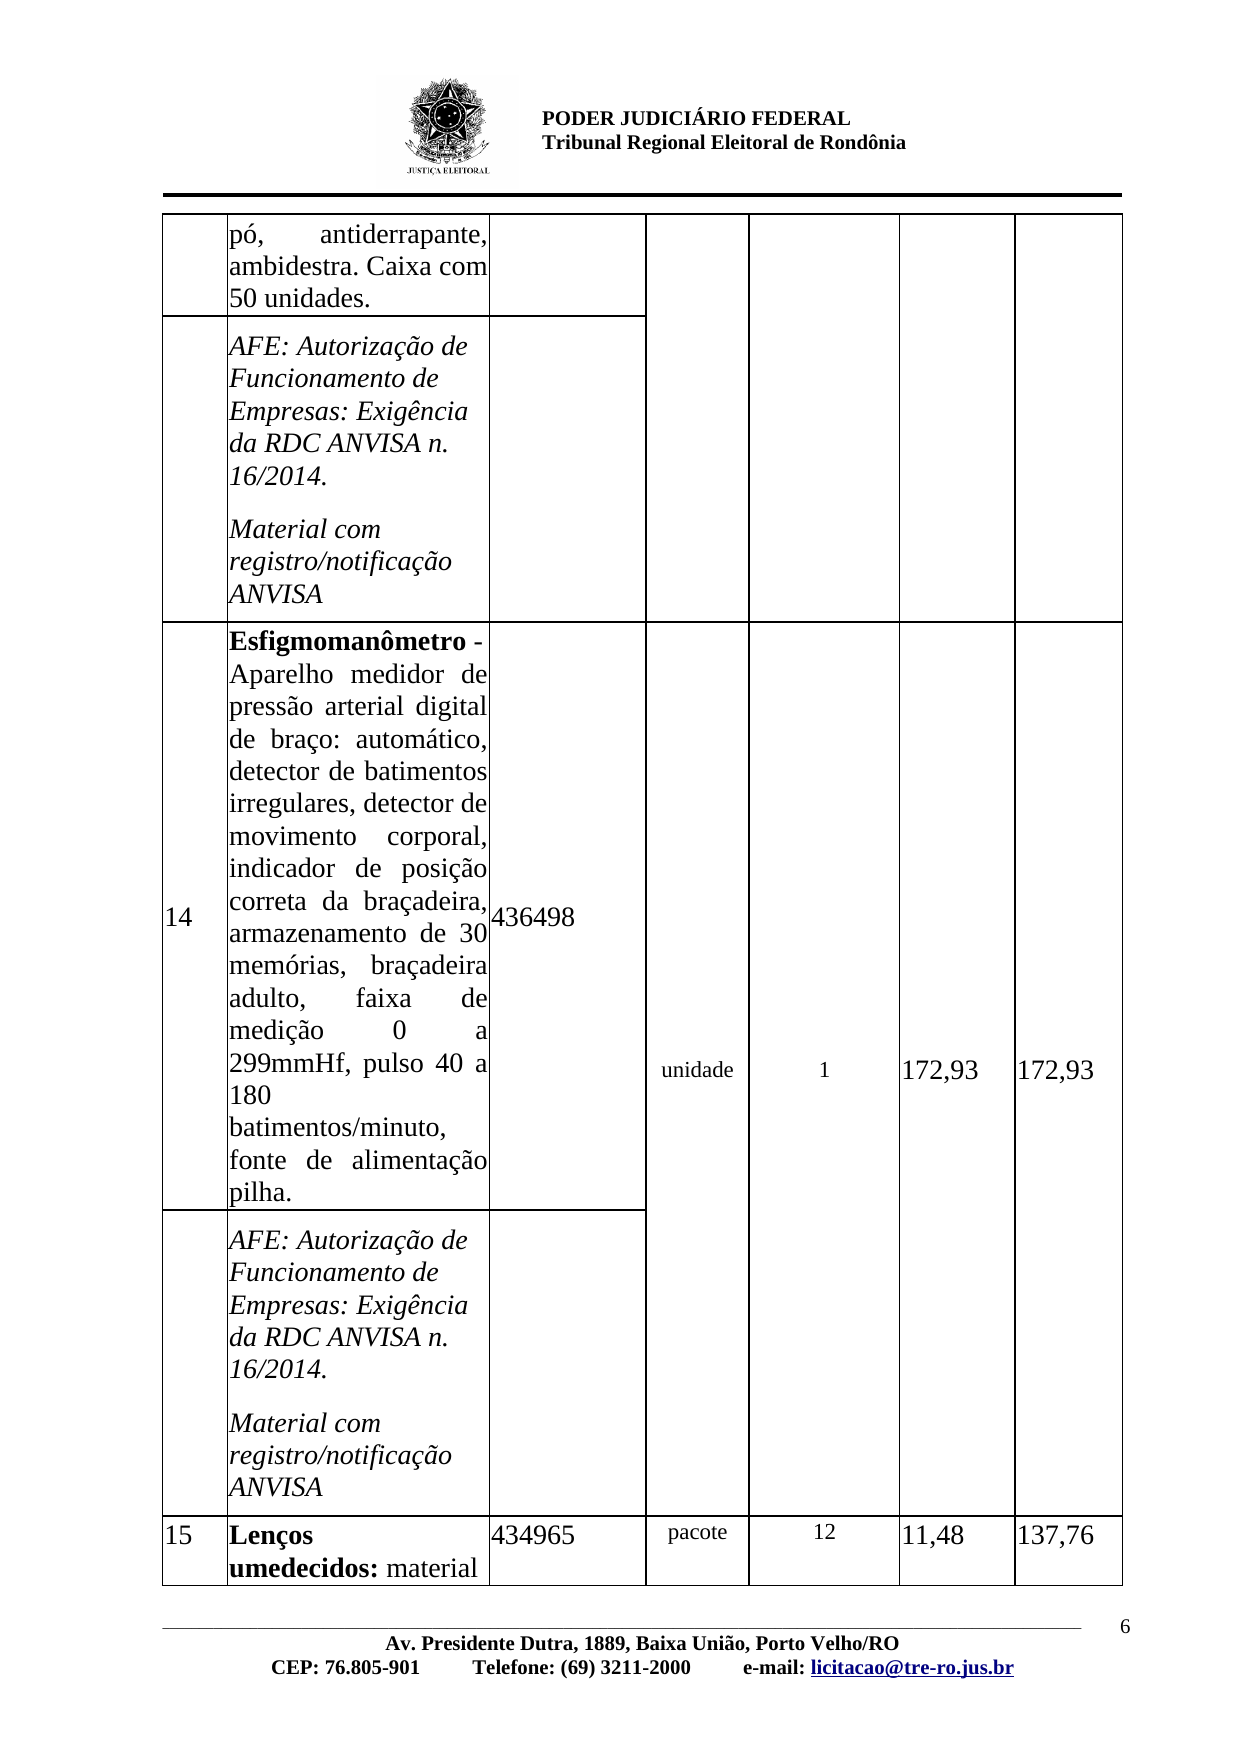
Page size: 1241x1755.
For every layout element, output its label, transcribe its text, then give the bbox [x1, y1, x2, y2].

table_cell [490, 317, 645, 621]
table_cell [1016, 215, 1122, 621]
table_cell 172,93 [900, 623, 1014, 1515]
table_cell [163, 1211, 227, 1515]
table_cell Esfigmomanômetro - Aparelho medidor de pressão arterial digital de braço: automático, detector de batimentos irregulares, detector de movimento corporal, indicador de posição correta da braçadeira, armazenamento de 30 memórias, braçadeira adulto, faixa de medição 0 a 299mmHf, pulso 40 a 180 batimentos/minuto, fonte de alimentação pilha. [228, 623, 489, 1209]
table_cell Lenços umedecidos: material [228, 1517, 489, 1584]
table_cell [750, 215, 899, 621]
table_cell unidade [647, 623, 748, 1515]
table_cell [647, 215, 748, 621]
table_cell [900, 215, 1014, 621]
table_cell [163, 317, 227, 621]
table_cell pó, antiderrapante, ambidestra. Caixa com 50 unidades. [228, 215, 489, 315]
table_cell [490, 215, 645, 315]
table_cell 15 [163, 1517, 227, 1584]
table_cell 137,76 [1016, 1517, 1122, 1584]
table_cell AFE: Autorização de Funcionamento de Empresas: Exigência da RDC ANVISA n. 16/2014. Material com registro/notificação ANVISA [228, 1211, 489, 1515]
table_cell pacote [647, 1517, 748, 1584]
table_cell [163, 215, 227, 315]
table_cell 172,93 [1016, 623, 1122, 1515]
table_cell 1 [750, 623, 899, 1515]
table_cell 11,48 [900, 1517, 1014, 1584]
table_cell 434965 [490, 1517, 645, 1584]
table_cell 12 [750, 1517, 899, 1584]
table_cell AFE: Autorização de Funcionamento de Empresas: Exigência da RDC ANVISA n. 16/2014. Material com registro/notificação ANVISA [228, 317, 489, 621]
table_cell 14 [163, 623, 227, 1209]
table_cell [490, 1211, 645, 1515]
table_cell 436498 [490, 623, 645, 1209]
